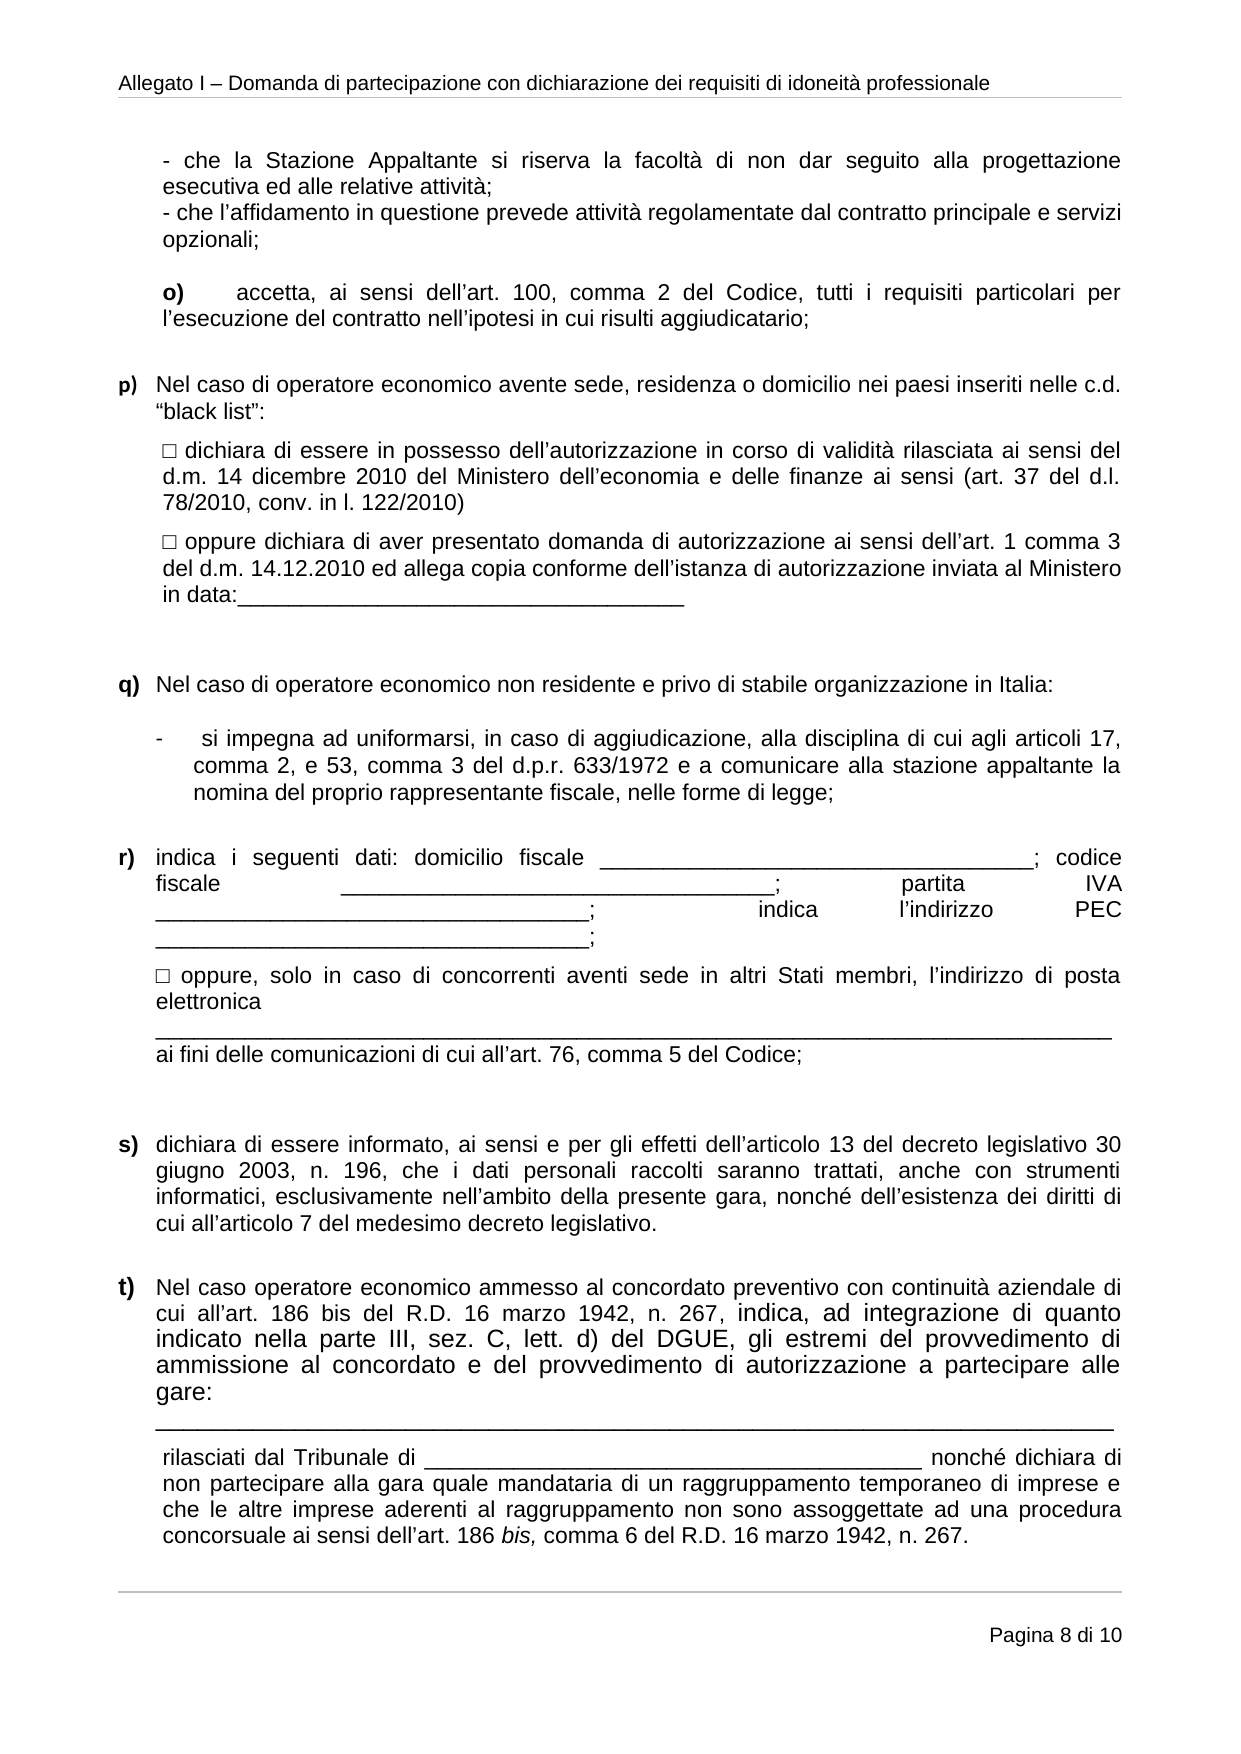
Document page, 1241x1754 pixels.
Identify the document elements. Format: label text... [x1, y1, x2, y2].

text □ oppure, solo in caso di concorrenti aventi sede in altri Stati membri, l’indirizzo di posta elettronica ___________________________________________________________________________ai fini delle comunicazioni di cui all’art. 76, comma 5 del Codice; [156, 962, 1122, 1067]
list dichiara di essere informato, ai sensi e per gli effetti dell’articolo 13 del decreto legislativo 30 giugno 2003, n. 196, che i dati personali raccolti saranno trattati, anche con strumenti informatici, esclusivamente nell’ambito della presente gara, nonché dell’esistenza dei diritti di cui all’articolo 7 del medesimo decreto legislativo. [118, 1131, 1122, 1236]
text - che l’affidamento in questione prevede attività regolamentate dal contratto principale e servizi opzionali; [162, 200, 1122, 252]
list Nel caso di operatore economico avente sede, residenza o domicilio nei paesi inseriti nelle c.d. “black list”: [118, 370, 1122, 424]
text - che la Stazione Appaltante si riserva la facoltà di non dar seguito alla progettazione esecutiva ed alle relative attività; [162, 148, 1122, 200]
list indica i seguenti dati: domicilio fiscale __________________________________; codice fiscale __________________________________; partita IVA __________________________________; indica l’indirizzo PEC __________________________________; [118, 844, 1122, 949]
list Nel caso di operatore economico non residente e privo di stabile organizzazione in Italia: [118, 672, 1122, 698]
list Nel caso operatore economico ammesso al concordato preventivo con continuità aziendale di cui all’art. 186 bis del R.D. 16 marzo 1942, n. 267, indica, ad integrazione di quanto indicato nella parte III, sez. C, lett. d) del DGUE, gli estremi del provvedimento di ammissione al concordato e del provvedimento di autorizzazione a partecipare alle gare: _____________________________________________________________________ [118, 1275, 1122, 1432]
text □ dichiara di essere in possesso dell’autorizzazione in corso di validità rilasciata ai sensi del d.m. 14 dicembre 2010 del Ministero dell’economia e delle finanze ai sensi (art. 37 del d.l. 78/2010, conv. in l. 122/2010) [162, 437, 1122, 516]
text rilasciati dal Tribunale di _______________________________________ nonché dichiara di non partecipare alla gara quale mandataria di un raggruppamento temporaneo di imprese e che le altre imprese aderenti al raggruppamento non sono assoggettate ad una procedura concorsuale ai sensi dell’art. 186 bis, comma 6 del R.D. 16 marzo 1942, n. 267. [162, 1444, 1122, 1549]
text □ oppure dichiara di aver presentato domanda di autorizzazione ai sensi dell’art. 1 comma 3 del d.m. 14.12.2010 ed allega copia conforme dell’istanza di autorizzazione inviata al Ministero in data:___________________________________ [162, 528, 1122, 607]
list accetta, ai sensi dell’art. 100, comma 2 del Codice, tutti i requisiti particolari per l’esecuzione del contratto nell’ipotesi in cui risulti aggiudicatario; [162, 278, 1122, 331]
list si impegna ad uniformarsi, in caso di aggiudicazione, alla disciplina di cui agli articoli 17, comma 2, e 53, comma 3 del d.p.r. 633/1972 e a comunicare alla stazione appaltante la nomina del proprio rappresentante fiscale, nelle forme di legge; [156, 724, 1122, 805]
